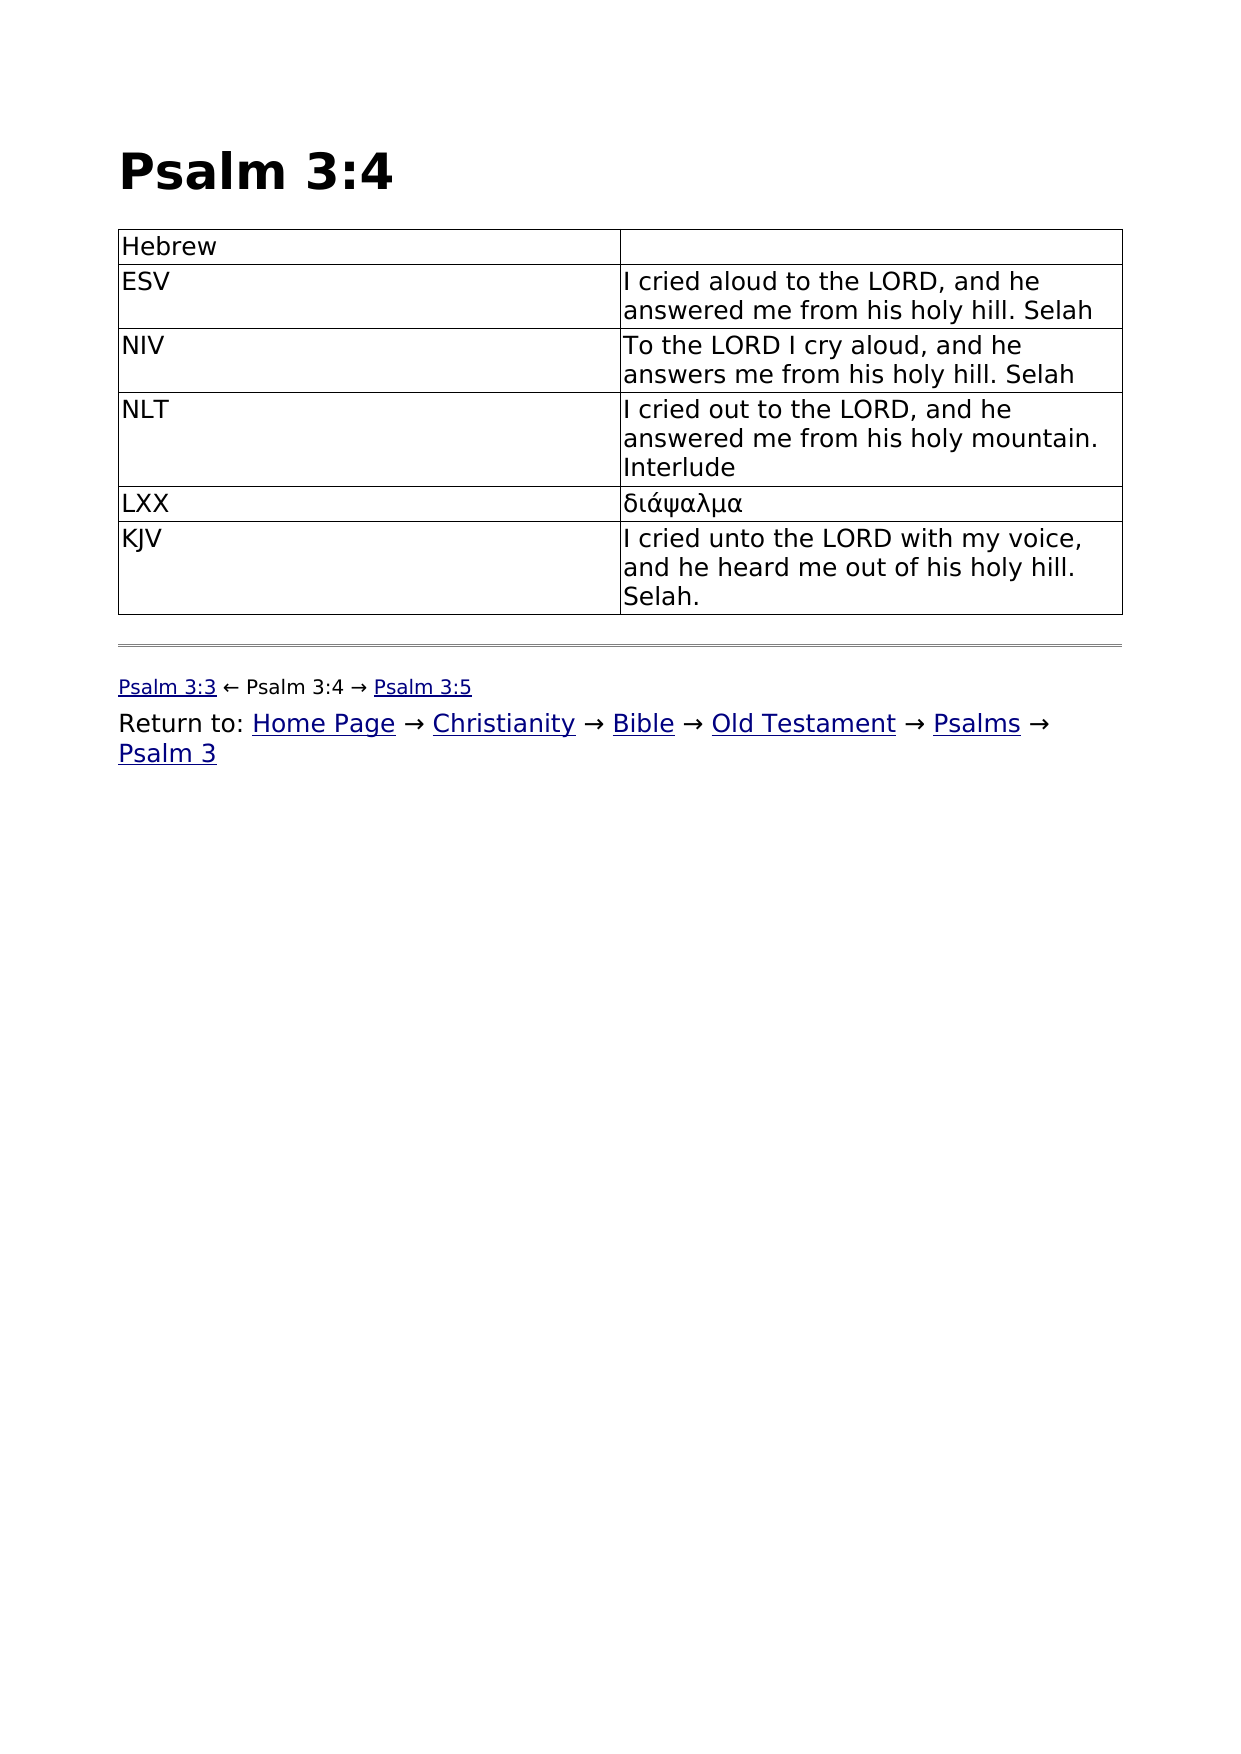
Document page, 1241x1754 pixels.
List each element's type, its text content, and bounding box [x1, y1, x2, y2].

table_header [621, 230, 1122, 264]
text Psalm 3:3 ← Psalm 3:4 → Psalm 3:5 [118, 676, 1122, 709]
table_cell To the LORD I cry aloud, and he answers me from his holy hill. Selah [621, 329, 1122, 392]
table_header Hebrew [119, 230, 620, 264]
table_cell NLT [119, 393, 620, 486]
table_cell LXX [119, 487, 620, 521]
table_cell I cried aloud to the LORD, and he answered me from his holy hill. Selah [621, 265, 1122, 328]
table_cell ESV [119, 265, 620, 328]
subtitle Psalm 3:4 [118, 143, 1122, 201]
table_cell KJV [119, 522, 620, 614]
table_cell NIV [119, 329, 620, 392]
table_cell διάψαλμα [621, 487, 1122, 521]
table_cell I cried out to the LORD, and he answered me from his holy mountain. Interlude [621, 393, 1122, 486]
text Return to: Home Page → Christianity → Bible → Old Testament → Psalms → Psalm 3 [118, 709, 1122, 768]
table_cell I cried unto the LORD with my voice, and he heard me out of his holy hill. Selah. [621, 522, 1122, 614]
